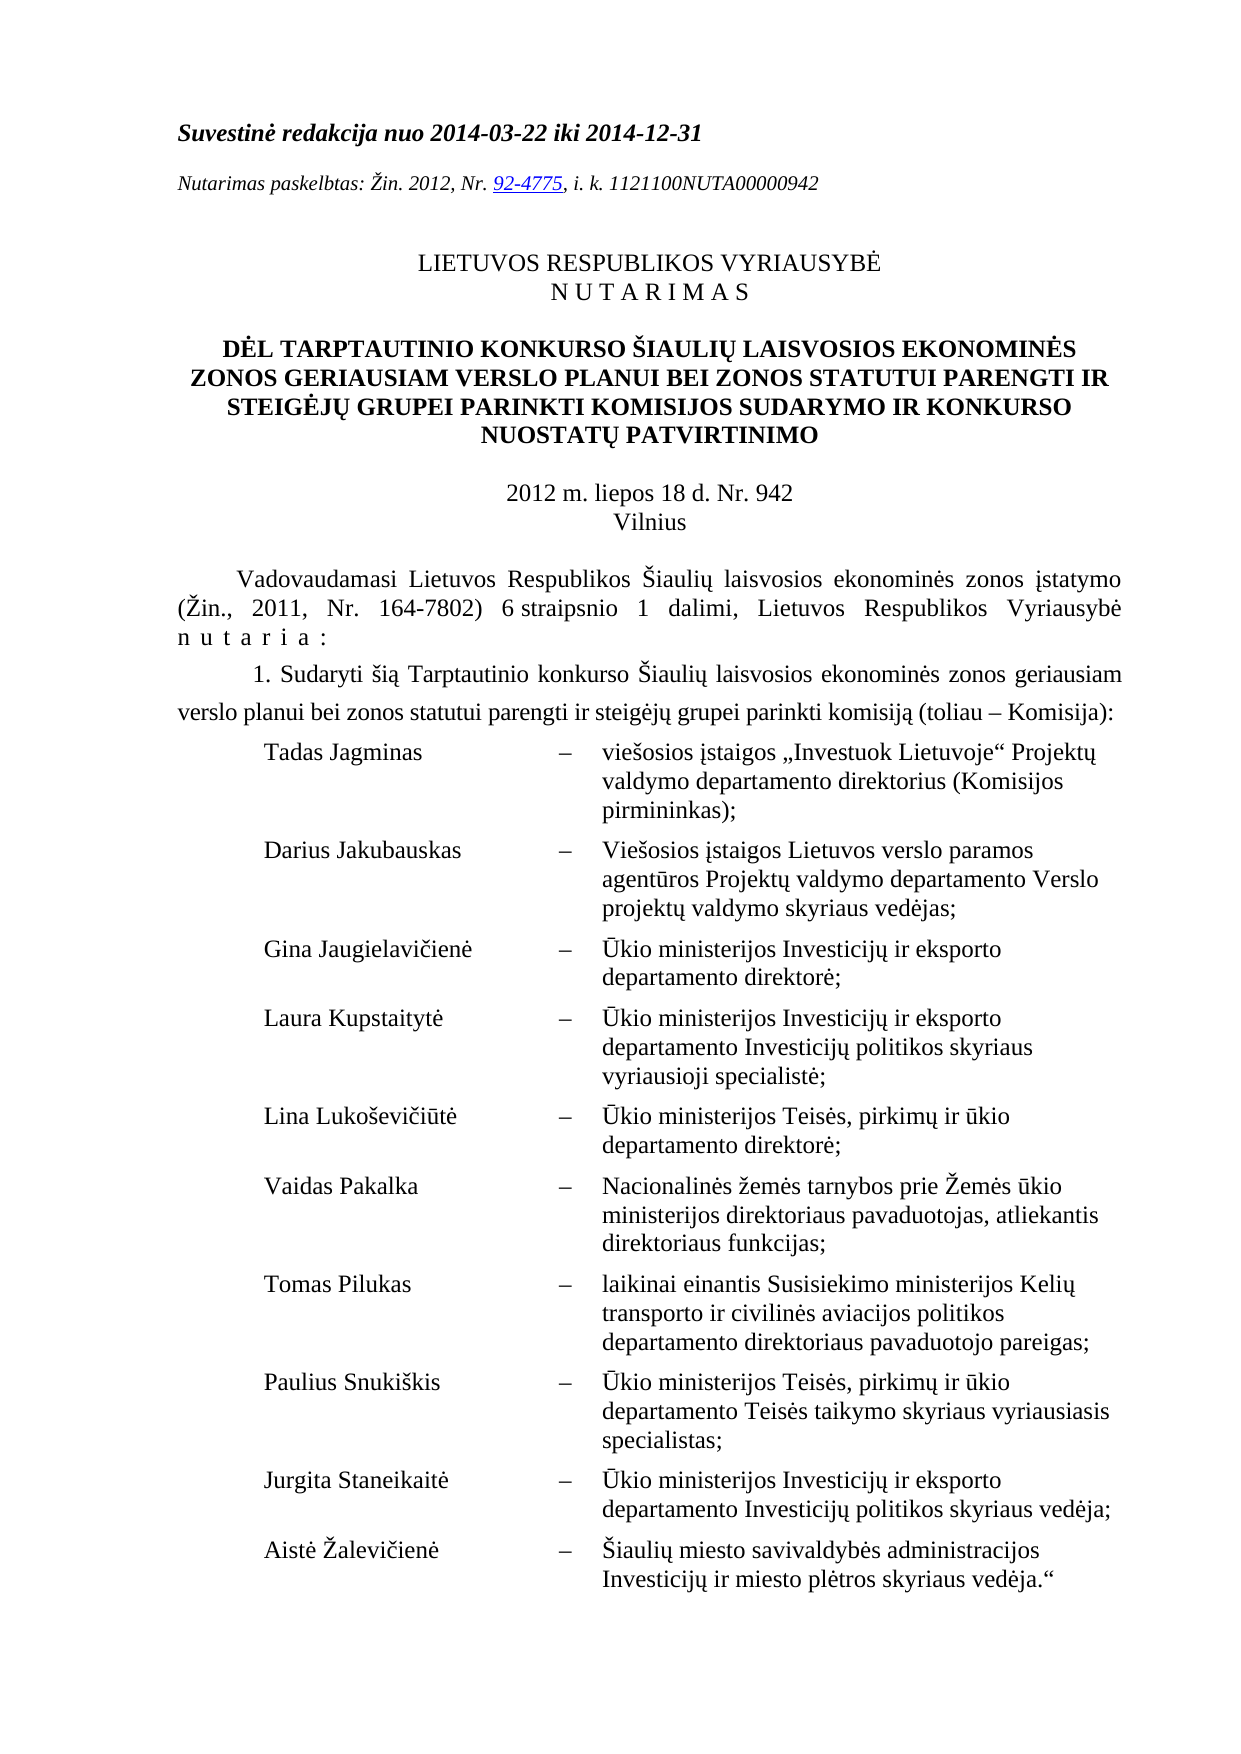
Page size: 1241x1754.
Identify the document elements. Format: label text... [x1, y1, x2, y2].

text Lietuvos Respublikos Vyriausybė [177, 248, 1122, 277]
table_cell Darius Jakubauskas [177, 824, 517, 922]
text Dėl TARPTAUTINIO KONKURSO ŠIAULIŲ LAISVOSIOS EKONOMINĖS ZONOS GERIAUSIAM VERSLO PLANUI BEI ZONOS STATUTUI PARENGTI IR STEIGĖJŲ GRUPEI PARINKTI KOMISIJOS SUDARYMO IR KONKURSO NUOSTATŲ PATVIRTINIMO [177, 334, 1122, 449]
table_cell Vaidas Pakalka [177, 1159, 517, 1257]
text Vilnius [177, 507, 1122, 535]
table_header Tadas Jagminas [177, 725, 517, 823]
table_cell Nacionalinės žemės tarnybos prie Žemės ūkio ministerijos direktoriaus pavaduotojas, atliekantis direktoriaus funkcijas; [591, 1159, 1133, 1257]
table_cell laikinai einantis Susisiekimo ministerijos Kelių transporto ir civilinės aviacijos politikos departamento direktoriaus pavaduotojo pareigas; [591, 1257, 1133, 1355]
text NUTARIMAS [177, 277, 1122, 305]
table_cell – [517, 1257, 591, 1355]
table_cell Ūkio ministerijos Teisės, pirkimų ir ūkio departamento Teisės taikymo skyriaus vyriausiasis specialistas; [591, 1355, 1133, 1454]
table_cell Laura Kupstaitytė [177, 991, 517, 1089]
table_cell Tomas Pilukas [177, 1257, 517, 1355]
text 1. Sudaryti šią Tarptautinio konkurso Šiaulių laisvosios ekonominės zonos geriausiam verslo planui bei zonos statutui parengti ir steigėjų grupei parinkti komisiją (toliau – Komisija): [177, 650, 1122, 725]
table_header – [517, 725, 591, 823]
text Suvestinė redakcija nuo 2014-03-22 iki 2014-12-31 [177, 118, 1122, 147]
table_cell Lina Lukoševičiūtė [177, 1090, 517, 1159]
table_cell Ūkio ministerijos Teisės, pirkimų ir ūkio departamento direktorė; [591, 1090, 1133, 1159]
table_cell Jurgita Staneikaitė [177, 1454, 517, 1523]
table_cell Gina Jaugielavičienė [177, 922, 517, 991]
table_cell – [517, 1159, 591, 1257]
table_cell – [517, 922, 591, 991]
table_cell – [517, 1090, 591, 1159]
table_cell Ūkio ministerijos Investicijų ir eksporto departamento Investicijų politikos skyriaus vedėja; [591, 1454, 1133, 1523]
table_cell Ūkio ministerijos Investicijų ir eksporto departamento Investicijų politikos skyriaus vyriausioji specialistė; [591, 991, 1133, 1089]
table_cell Ūkio ministerijos Investicijų ir eksporto departamento direktorė; [591, 922, 1133, 991]
table_cell Aistė Žalevičienė [177, 1523, 517, 1593]
table_cell – [517, 824, 591, 922]
table_cell Šiaulių miesto savivaldybės administracijos Investicijų ir miesto plėtros skyriaus vedėja.“ [591, 1523, 1133, 1593]
table_cell – [517, 1523, 591, 1593]
table_cell – [517, 1355, 591, 1454]
text Vadovaudamasi Lietuvos Respublikos Šiaulių laisvosios ekonominės zonos įstatymo (Žin., 2011, Nr. 164-7802) 6 straipsnio 1 dalimi, Lietuvos Respublikos Vyriausybė nutaria: [177, 564, 1122, 650]
table_cell Paulius Snukiškis [177, 1355, 517, 1454]
table_cell – [517, 991, 591, 1089]
table_cell – [517, 1454, 591, 1523]
table_header viešosios įstaigos „Investuok Lietuvoje“ Projektų valdymo departamento direktorius (Komisijos pirmininkas); [591, 725, 1133, 823]
table_cell Viešosios įstaigos Lietuvos verslo paramos agentūros Projektų valdymo departamento Verslo projektų valdymo skyriaus vedėjas; [591, 824, 1133, 922]
text Nutarimas paskelbtas: Žin. 2012, Nr. 92-4775, i. k. 1121100NUTA00000942 [177, 171, 1122, 195]
text 2012 m. liepos 18 d. Nr. 942 [177, 478, 1122, 507]
